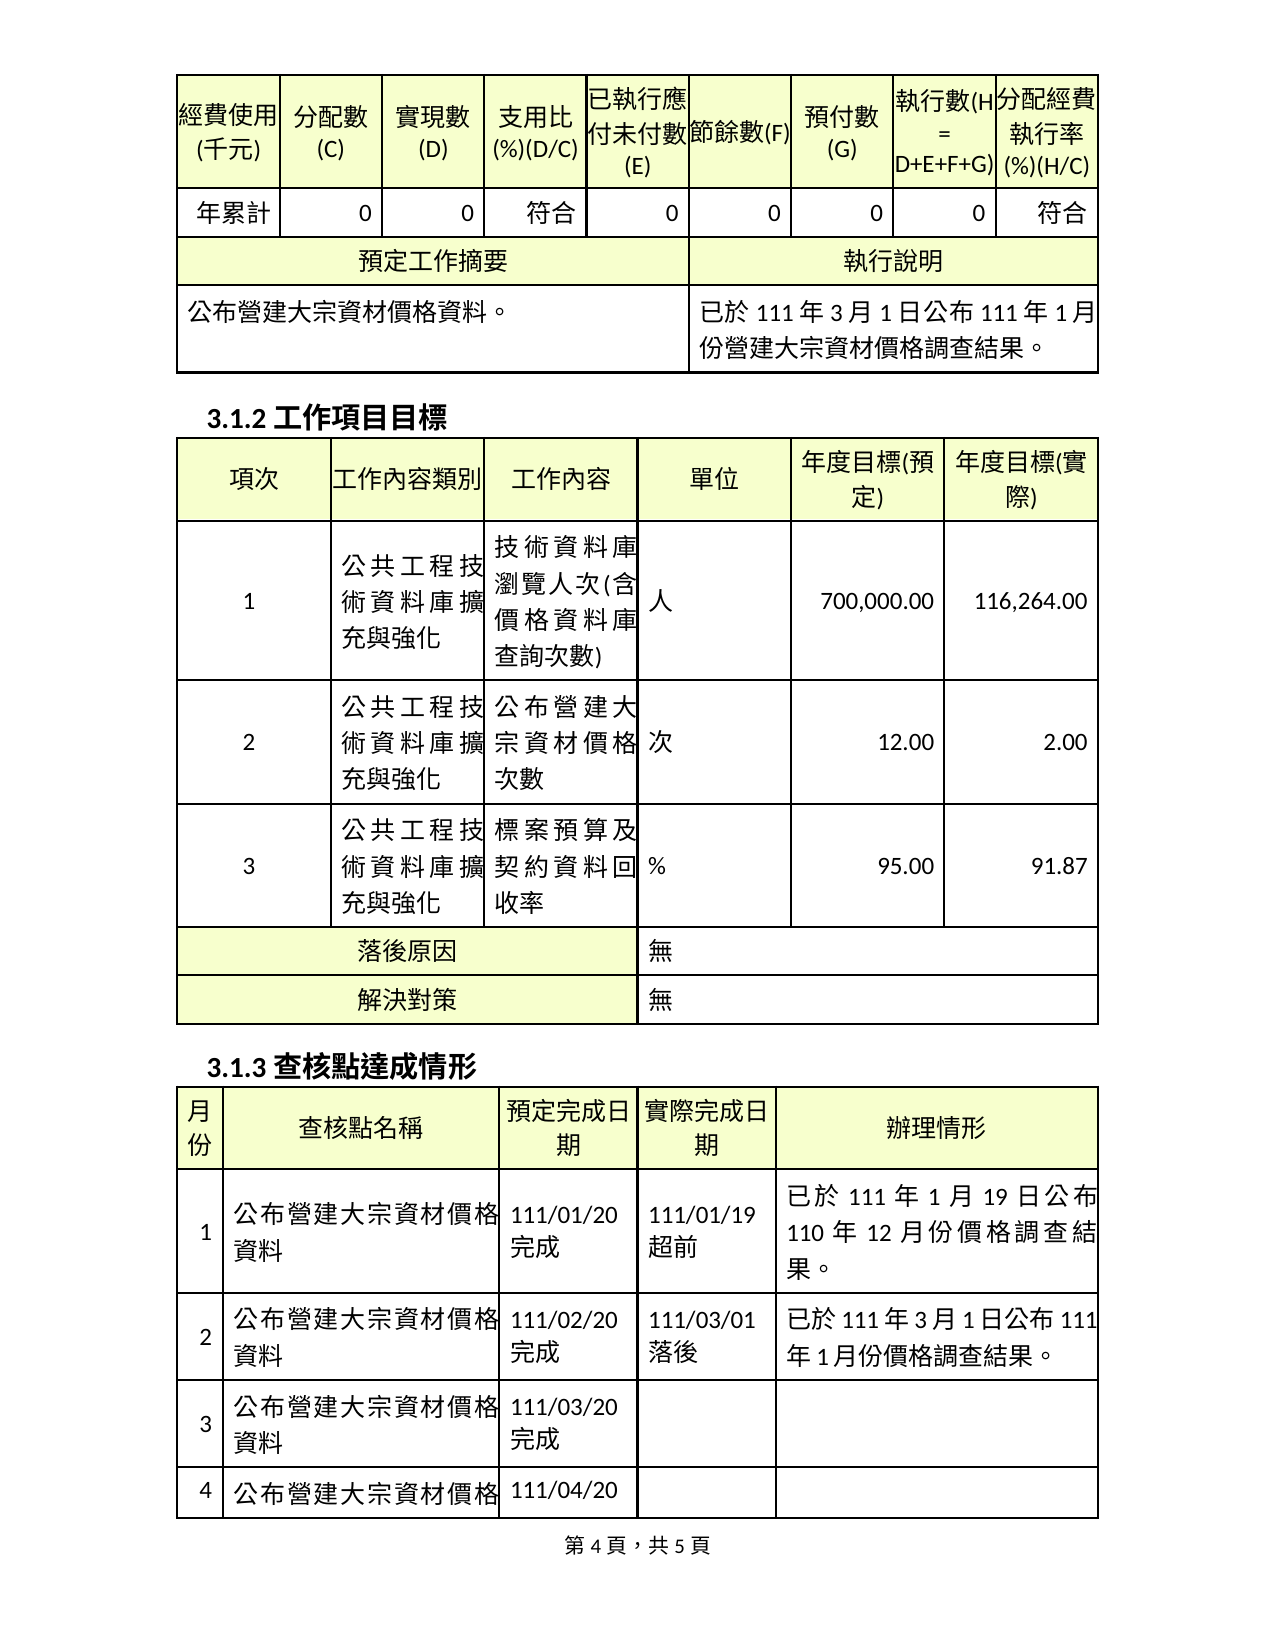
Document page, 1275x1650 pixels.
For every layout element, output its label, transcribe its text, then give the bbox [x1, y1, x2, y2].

table_cell 公布營建大宗資材價格 [224, 1468, 498, 1517]
table_header 工作內容類別 [332, 439, 483, 519]
table_header 項次 [178, 439, 330, 519]
table_cell 111/03/01落後 [639, 1294, 775, 1379]
table_cell 執行說明 [690, 238, 1097, 284]
table_cell 公共工程技術資料庫擴充與強化 [332, 522, 483, 679]
table_cell 預定工作摘要 [178, 238, 688, 284]
table_cell 執行數(H = D+E+F+G) [894, 76, 995, 187]
table_cell 預付數(G) [792, 76, 892, 187]
table_cell 111/02/20完成 [500, 1294, 636, 1379]
table_cell 0 [383, 189, 483, 236]
table_cell 經費使用(千元) [178, 76, 279, 187]
table_cell [639, 1468, 775, 1517]
table_header 月份 [178, 1088, 222, 1168]
table_cell [777, 1381, 1097, 1466]
table_cell [777, 1468, 1097, 1517]
table_cell 分配經費執行率(%)(H/C) [997, 76, 1097, 187]
table_header 年度目標(實際) [945, 439, 1097, 519]
table_cell 2 [178, 681, 330, 802]
table_cell % [639, 805, 790, 926]
table_cell 人 [639, 522, 790, 679]
table_header 單位 [639, 439, 790, 519]
table_cell 已於111年3月1日公布111年1月份營建大宗資材價格調查結果。 [690, 286, 1097, 371]
table_cell 實現數(D) [383, 76, 483, 187]
table_cell 公布營建大宗資材價格資料 [224, 1381, 498, 1466]
table_cell 95.00 [792, 805, 943, 926]
table_cell 公布營建大宗資材價格資料。 [178, 286, 688, 371]
text 3.1.2 工作項目目標 [177, 394, 1098, 437]
table_cell 4 [178, 1468, 222, 1517]
text 3.1.3 查核點達成情形 [177, 1046, 1098, 1086]
table_cell [639, 1381, 775, 1466]
table_cell 111/03/20完成 [500, 1381, 636, 1466]
table_cell 0 [894, 189, 995, 236]
table_cell 0 [690, 189, 790, 236]
table_cell 116,264.00 [945, 522, 1097, 679]
table_cell 2 [178, 1294, 222, 1379]
table_cell 符合 [485, 189, 585, 236]
table_cell 技術資料庫瀏覽人次(含價格資料庫查詢次數) [485, 522, 636, 679]
table_cell 已於111年1月19日公布110年12月份價格調查結果。 [777, 1170, 1097, 1292]
table_cell 1 [178, 522, 330, 679]
table_cell 落後原因 [178, 928, 636, 974]
table_cell 無 [639, 928, 1097, 974]
table_header 辦理情形 [777, 1088, 1097, 1168]
table_cell 0 [281, 189, 381, 236]
table_cell 公布營建大宗資材價格資料 [224, 1294, 498, 1379]
table_cell 公共工程技術資料庫擴充與強化 [332, 805, 483, 926]
table_cell 年累計 [178, 189, 279, 236]
table_cell 無 [639, 976, 1097, 1023]
table_header 工作內容 [485, 439, 636, 519]
table_header 查核點名稱 [224, 1088, 498, 1168]
table_cell 已於111年3月1日公布111年1月份價格調查結果。 [777, 1294, 1097, 1379]
table_cell 支用比(%)(D/C) [485, 76, 585, 187]
table_cell 符合 [997, 189, 1097, 236]
table_cell 解決對策 [178, 976, 636, 1023]
table_cell 次 [639, 681, 790, 802]
table_cell 700,000.00 [792, 522, 943, 679]
table_cell 已執行應付未付數(E) [588, 76, 688, 187]
table_cell 111/01/19超前 [639, 1170, 775, 1292]
table_header 年度目標(預定) [792, 439, 943, 519]
table_header 預定完成日期 [500, 1088, 636, 1168]
table_cell 2.00 [945, 681, 1097, 802]
table_header 實際完成日期 [639, 1088, 775, 1168]
table_cell 分配數(C) [281, 76, 381, 187]
table_cell 0 [588, 189, 688, 236]
table_cell 公共工程技術資料庫擴充與強化 [332, 681, 483, 802]
table_cell 1 [178, 1170, 222, 1292]
table_cell 111/04/20 [500, 1468, 636, 1517]
table_cell 3 [178, 1381, 222, 1466]
table_cell 公布營建大宗資材價格資料 [224, 1170, 498, 1292]
table_cell 111/01/20完成 [500, 1170, 636, 1292]
table_cell 3 [178, 805, 330, 926]
table_cell 公布營建大宗資材價格次數 [485, 681, 636, 802]
table_cell 節餘數(F) [690, 76, 790, 187]
table_cell 91.87 [945, 805, 1097, 926]
table_cell 0 [792, 189, 892, 236]
table_cell 標案預算及契約資料回收率 [485, 805, 636, 926]
table_cell 12.00 [792, 681, 943, 802]
